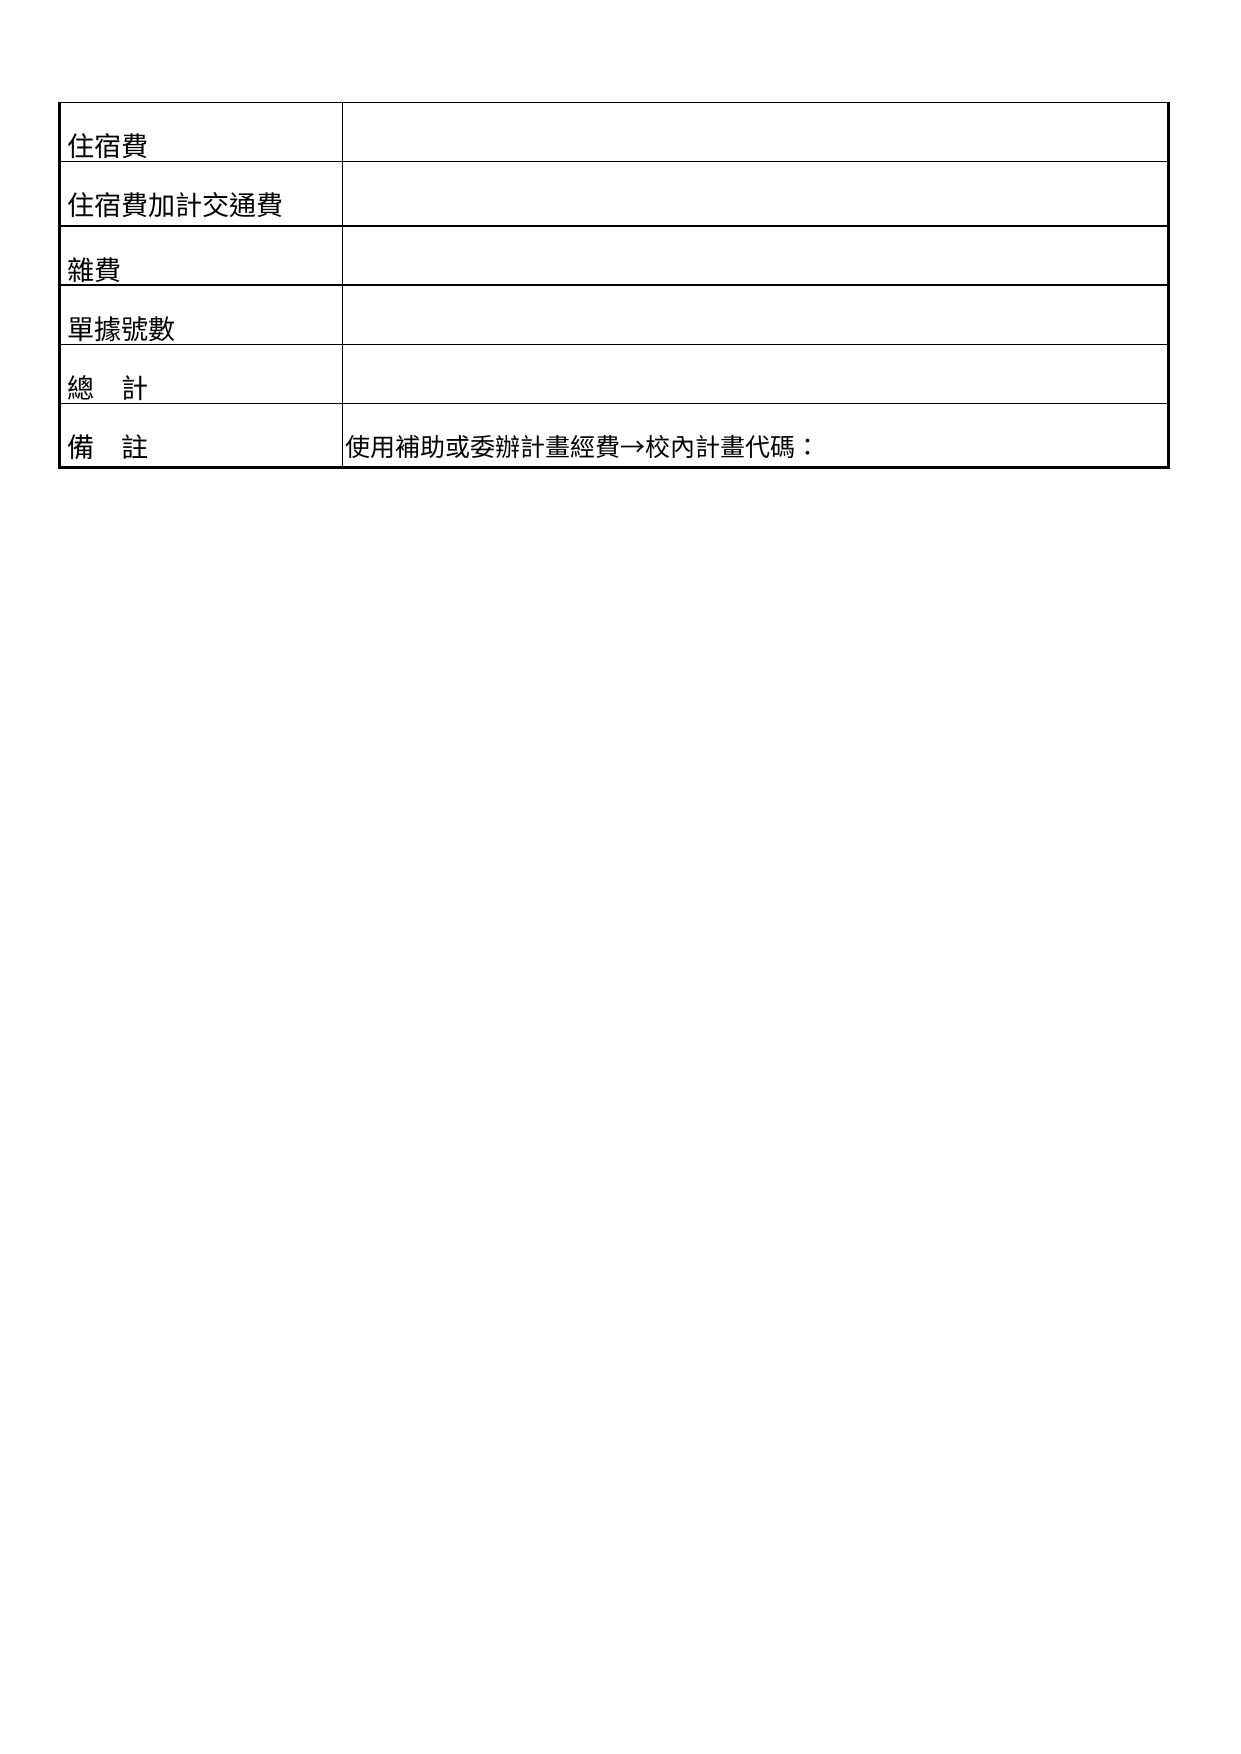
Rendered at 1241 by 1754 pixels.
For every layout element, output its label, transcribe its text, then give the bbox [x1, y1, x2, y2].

table_cell [343, 162, 1167, 225]
table_cell [343, 286, 1167, 343]
table_cell 單據號數 [61, 286, 342, 343]
table_cell [343, 227, 1167, 284]
table_cell 使用補助或委辦計畫經費→校內計畫代碼： [343, 404, 1167, 466]
table_cell 備 註 [61, 404, 342, 466]
table_cell [343, 103, 1167, 161]
table_cell 雜費 [61, 227, 342, 284]
table_cell [343, 345, 1167, 402]
table_cell 住宿費 [61, 103, 342, 161]
table_cell 總 計 [61, 345, 342, 402]
table_cell 住宿費加計交通費 (套裝行程) [61, 162, 342, 225]
